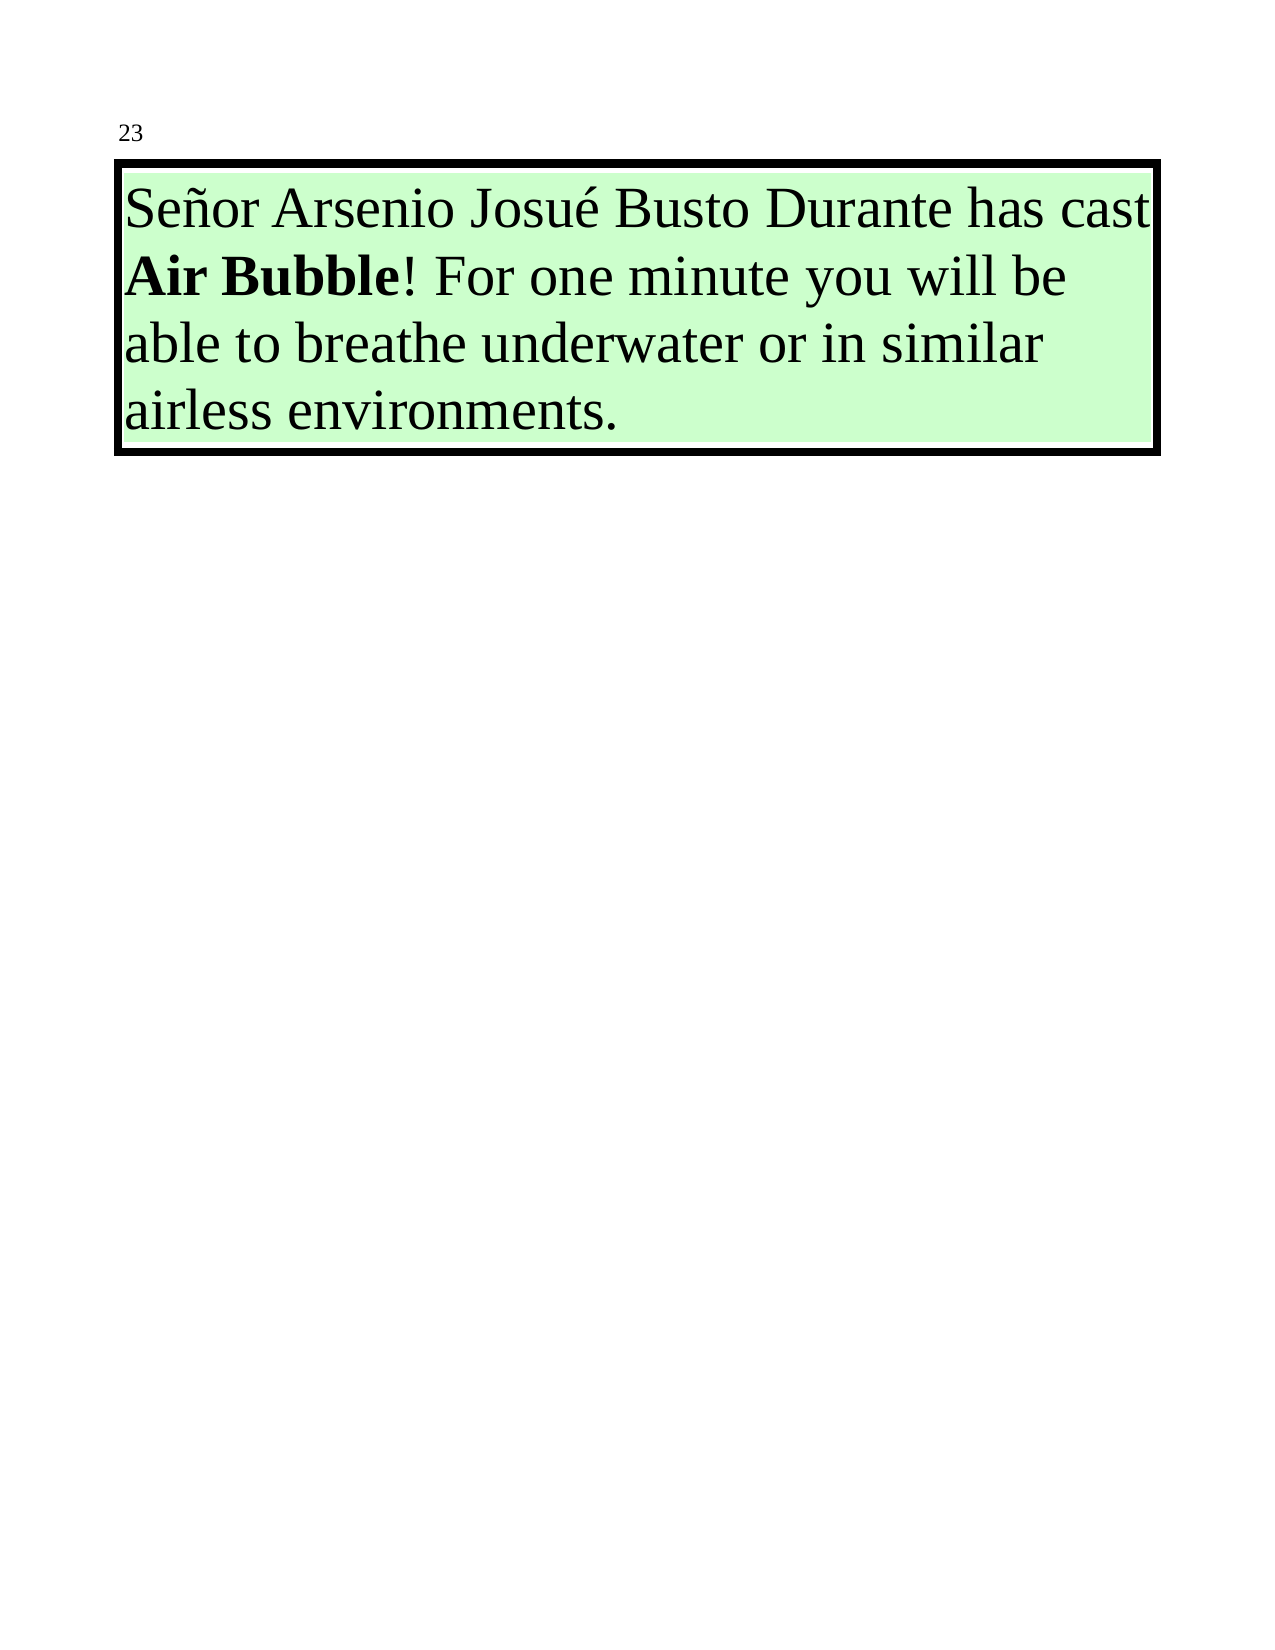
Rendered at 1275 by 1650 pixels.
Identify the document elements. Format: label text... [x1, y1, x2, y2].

text 23 [118, 118, 1157, 147]
table_header Señor Arsenio Josué Busto Durante has cast Air Bubble! For one minute you will be able to breathe underwater or in similar airless environments. [122, 168, 1153, 447]
